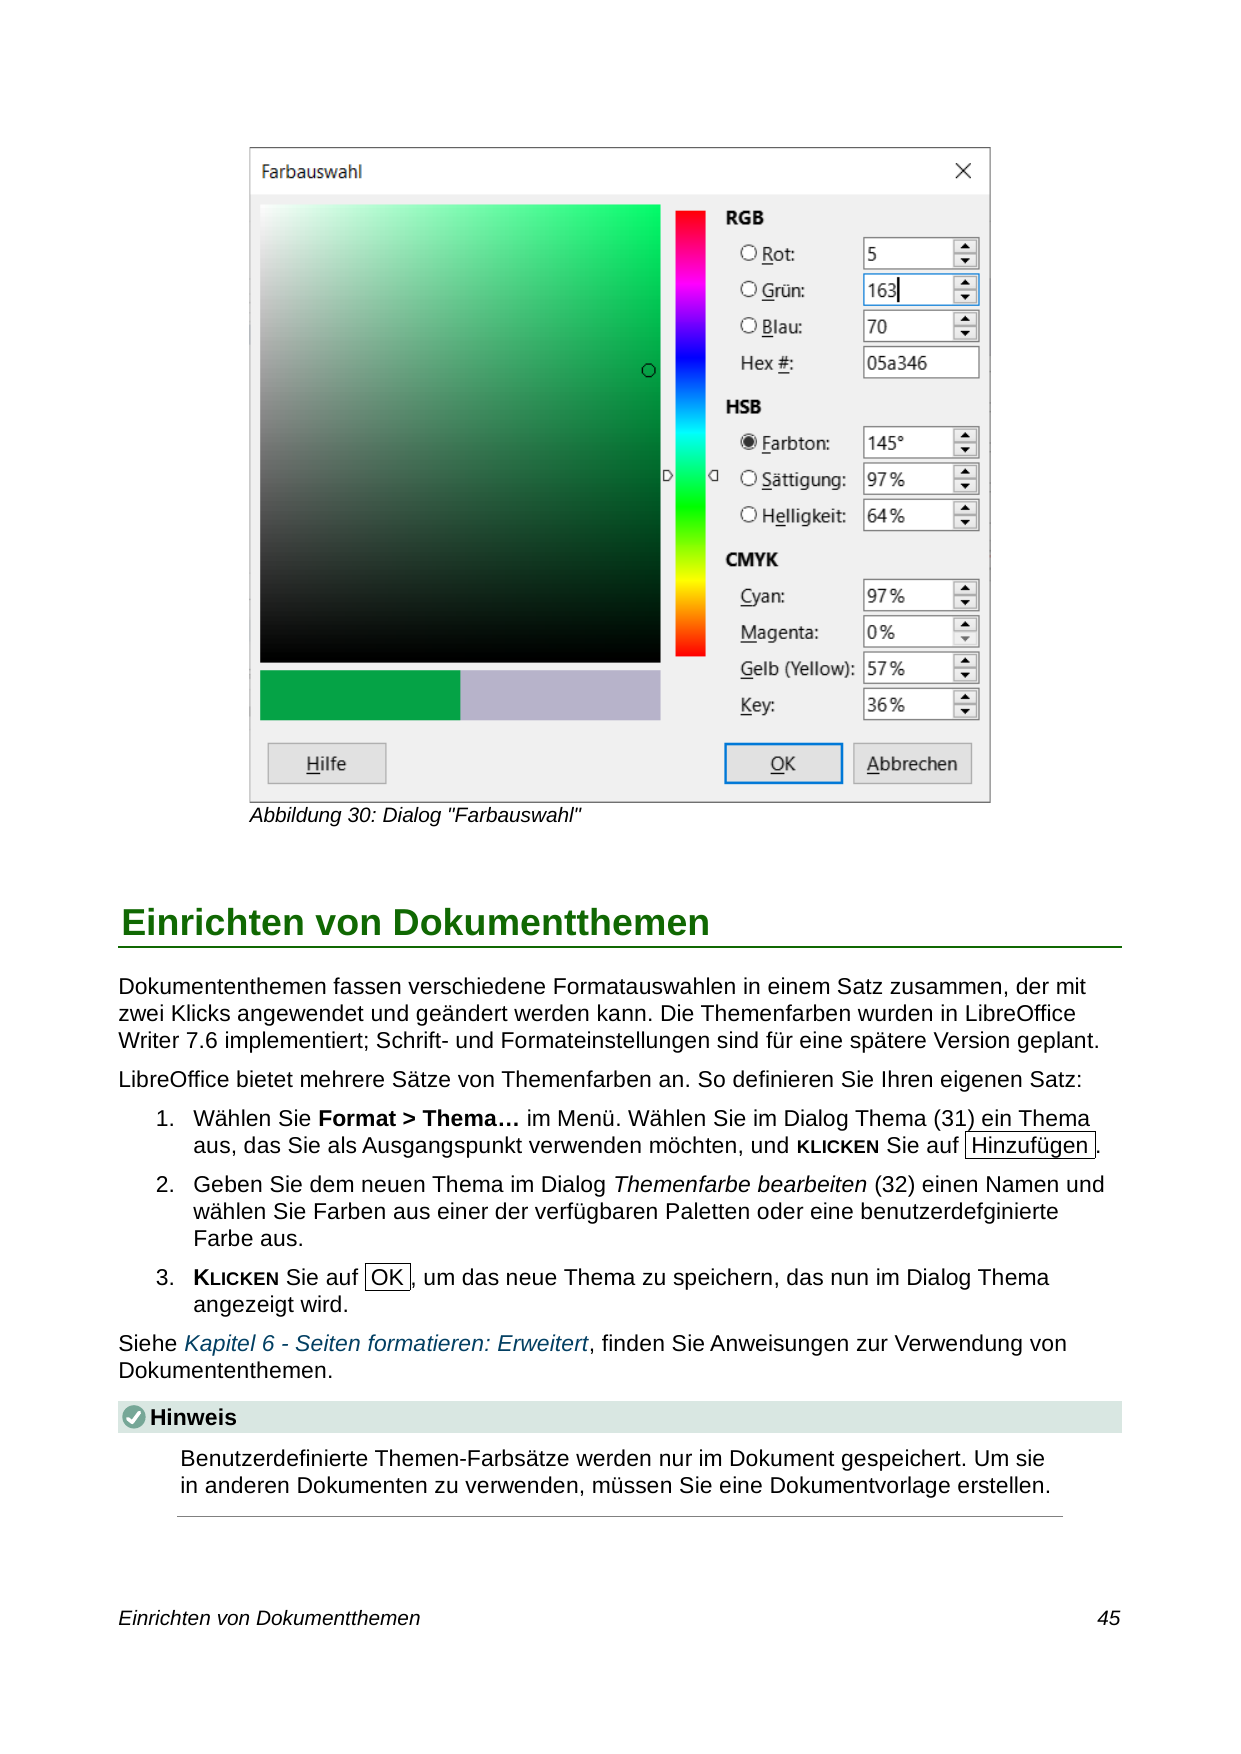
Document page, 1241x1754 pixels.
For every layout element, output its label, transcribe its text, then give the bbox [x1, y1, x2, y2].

list Wählen Sie Format > Thema… im Menü. Wählen Sie im Dialog Thema (Abbildung 31) ein Thema aus, das Sie als Ausgangspunkt verwenden möchten, und klicken Sie auf Hinzufügen. [156, 1104, 1122, 1158]
picture [249, 147, 991, 803]
list Geben Sie dem neuen Thema im Dialog Themenfarbe bearbeiten (Abbildung 32) einen Namen und wählen Sie Farben aus einer der verfügbaren Paletten oder eine benutzerdefginierte Farbe aus. [156, 1170, 1122, 1251]
subtitle Hinweis [118, 1401, 1122, 1433]
text Dokumententhemen fassen verschiedene Formatauswahlen in einem Satz zusammen, der mit zwei Klicks angewendet und geändert werden kann. Die Themenfarben wurden in LibreOffice Writer 7.6 implementiert; Schrift- und Formateinstellungen sind für eine spätere Version geplant. [118, 972, 1122, 1053]
list Klicken Sie auf OK, um das neue Thema zu speichern, das nun im Dialog Thema angezeigt wird. [156, 1263, 1122, 1317]
text LibreOffice bietet mehrere Sätze von Themenfarben an. So definieren Sie Ihren eigenen Satz: [118, 1065, 1122, 1092]
text Abbildung 30: Dialog "Farbauswahl" [249, 803, 991, 827]
subtitle Einrichten von Dokumentthemen [118, 897, 1122, 946]
text Siehe Kapitel 6 - Seiten formatieren: Erweitert, finden Sie Anweisungen zur Verwendung von Dokumententhemen. [118, 1329, 1122, 1383]
text Benutzerdefinierte Themen-Farbsätze werden nur im Dokument gespeichert. Um sie in anderen Dokumenten zu verwenden, müssen Sie eine Dokumentvorlage erstellen. [177, 1444, 1063, 1516]
